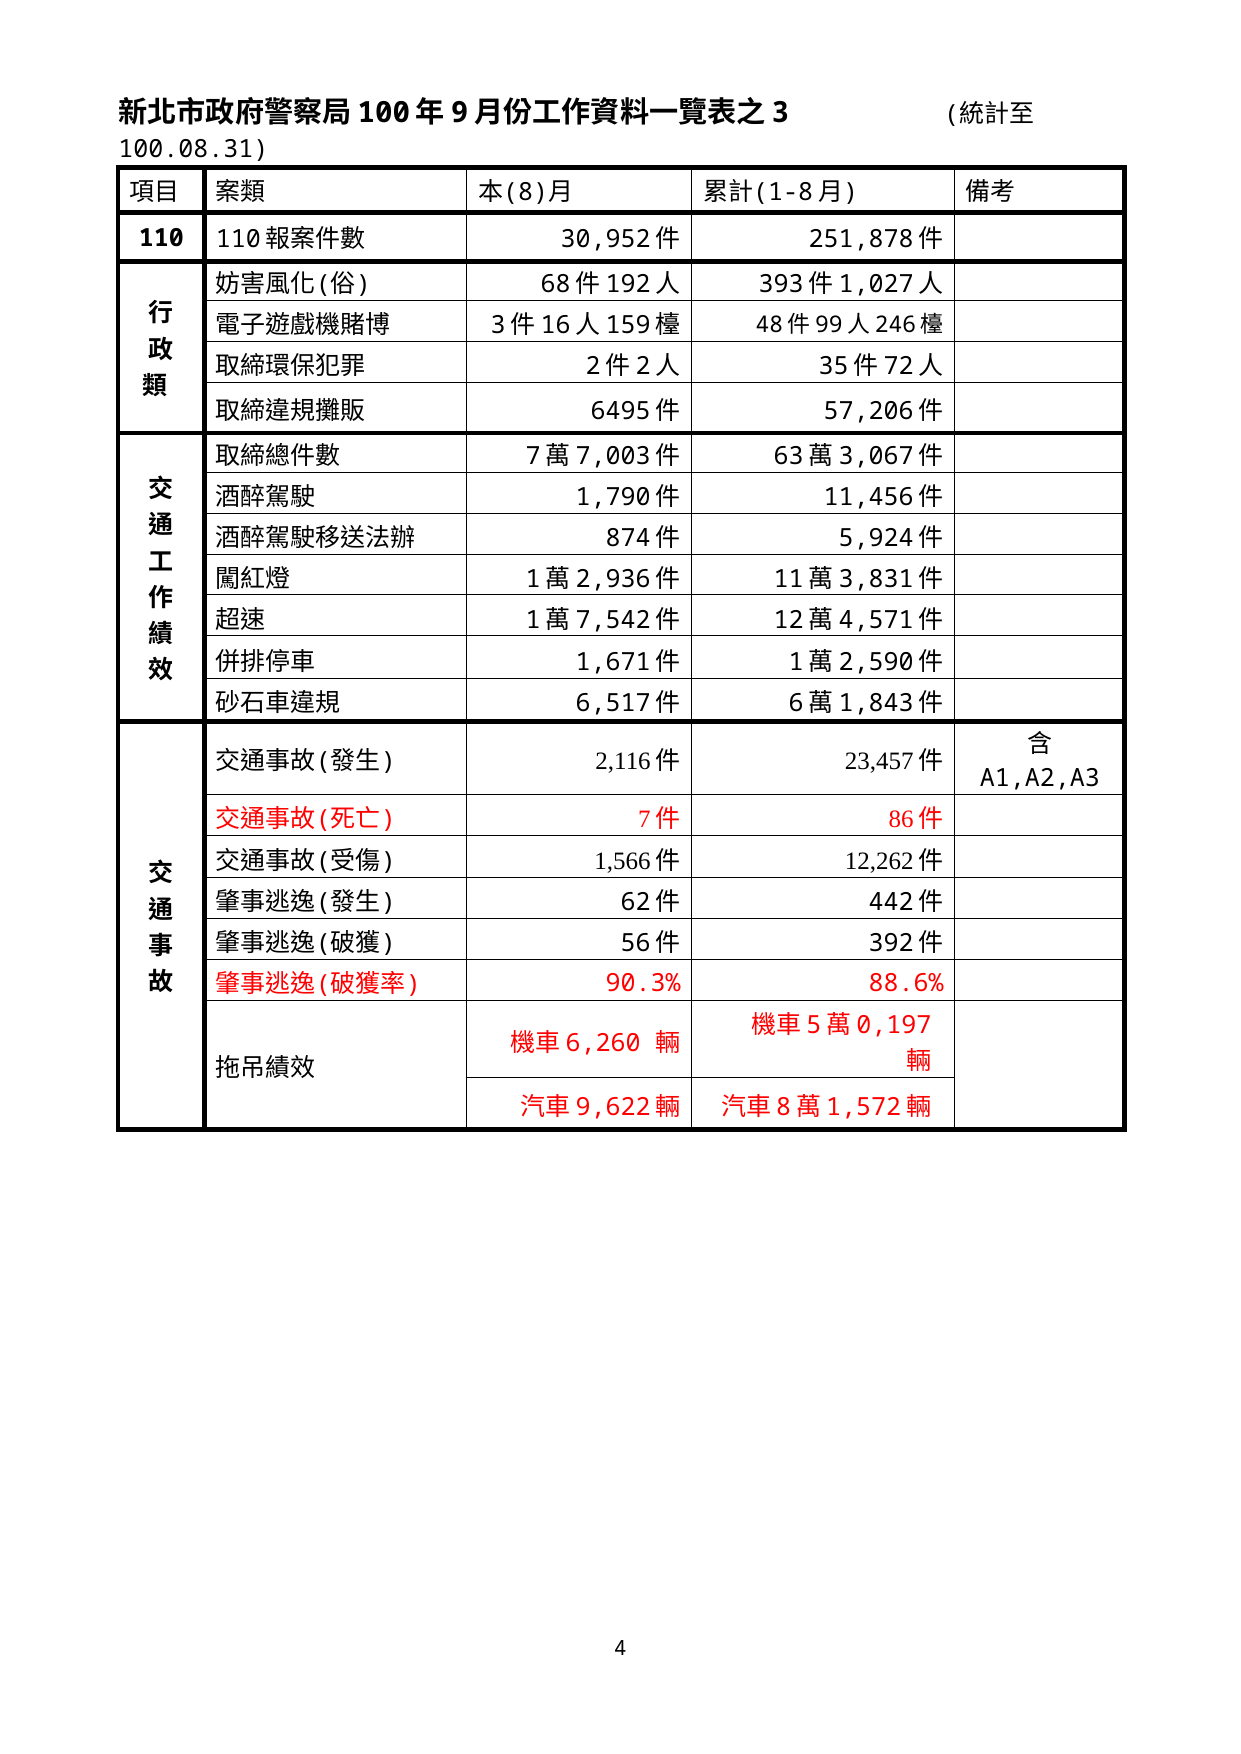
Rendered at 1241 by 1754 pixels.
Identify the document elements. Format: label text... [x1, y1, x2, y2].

table_cell 汽車8萬1,572輛 [692, 1078, 954, 1127]
table_cell 5,924件 [692, 514, 954, 553]
table_cell 393件1,027人 [692, 264, 954, 300]
table_cell 酒醉駕駛 [207, 473, 466, 512]
table_cell 6萬1,843件 [692, 679, 954, 719]
table_cell [955, 383, 1122, 431]
table_cell 1萬2,590件 [692, 636, 954, 678]
table_cell 7件 [467, 795, 691, 835]
table_cell 57,206件 [692, 383, 954, 431]
table_cell [955, 555, 1122, 594]
table_cell [955, 878, 1122, 918]
table_cell 取締總件數 [207, 435, 466, 472]
table_cell [955, 595, 1122, 635]
table_cell 7萬7,003件 [467, 435, 691, 472]
table_header 累計(1-8月) [692, 170, 954, 210]
table_cell 交通事故(發生) [207, 724, 466, 794]
table_cell 2件2人 [467, 342, 691, 382]
table_cell 3件16人159檯 [467, 301, 691, 341]
table_header 備考 [955, 170, 1122, 210]
table_cell 56件 [467, 919, 691, 959]
table_cell 超速 [207, 595, 466, 635]
table_cell 1萬7,542件 [467, 595, 691, 635]
table_cell 砂石車違規 [207, 679, 466, 719]
table_cell 442件 [692, 878, 954, 918]
table_cell 交通事故 [120, 724, 202, 1127]
table_cell [955, 919, 1122, 959]
table_cell [955, 342, 1122, 382]
table_cell 併排停車 [207, 636, 466, 678]
table_cell [955, 636, 1122, 678]
table_cell 874件 [467, 514, 691, 553]
table_cell 6,517件 [467, 679, 691, 719]
table_header 案類 [207, 170, 466, 210]
table_cell 拖吊績效 [207, 1001, 466, 1127]
table_cell 含A1,A2,A3 [955, 724, 1122, 794]
table_cell 肇事逃逸(發生) [207, 878, 466, 918]
table_cell 12,262件 [692, 836, 954, 877]
table_cell 1萬2,936件 [467, 555, 691, 594]
table_cell 電子遊戲機賭博 [207, 301, 466, 341]
table_cell 酒醉駕駛移送法辦 [207, 514, 466, 553]
table_cell 251,878件 [692, 215, 954, 259]
table_cell 68件192人 [467, 264, 691, 300]
table_cell [955, 795, 1122, 835]
table_cell 30,952件 [467, 215, 691, 259]
text 新北市政府警察局100年9月份工作資料一覽表之3 (統計至100.08.31) [118, 89, 1122, 165]
table_cell 2,116件 [467, 724, 691, 794]
table_cell 取締環保犯罪 [207, 342, 466, 382]
table_cell 交通事故(受傷) [207, 836, 466, 877]
table_cell 110報案件數 [207, 215, 466, 259]
table_cell 交通事故(死亡) [207, 795, 466, 835]
table_cell 86件 [692, 795, 954, 835]
table_cell 62件 [467, 878, 691, 918]
table_cell 90.3% [467, 960, 691, 1000]
table_cell 23,457件 [692, 724, 954, 794]
table_cell 1,566件 [467, 836, 691, 877]
table_cell [955, 301, 1122, 341]
table_cell [955, 679, 1122, 719]
table_cell 12萬4,571件 [692, 595, 954, 635]
table_cell [955, 215, 1122, 259]
table_cell 肇事逃逸(破獲率) [207, 960, 466, 1000]
table_cell [955, 264, 1122, 300]
table_cell 63萬3,067件 [692, 435, 954, 472]
table_cell [955, 1001, 1122, 1127]
table_cell 肇事逃逸(破獲) [207, 919, 466, 959]
table_cell 35件72人 [692, 342, 954, 382]
table_cell 392件 [692, 919, 954, 959]
table_cell [955, 514, 1122, 553]
table_cell 110 [120, 215, 202, 259]
table_cell 1,790件 [467, 473, 691, 512]
table_cell [955, 435, 1122, 472]
table_cell 行政類 [120, 264, 202, 431]
table_cell 汽車9,622輛 [467, 1078, 691, 1127]
table_cell 交通工作績效 [120, 435, 202, 719]
table_cell 88.6% [692, 960, 954, 1000]
table_cell 48件99人246檯 [692, 301, 954, 341]
table_header 項目 [120, 170, 202, 210]
table_cell 6495件 [467, 383, 691, 431]
table_header 本(8)月 [467, 170, 691, 210]
table_cell 機車6,260 輛 [467, 1001, 691, 1077]
table_cell 機車5萬0,197輛 [692, 1001, 954, 1077]
table_cell [955, 960, 1122, 1000]
table_cell 11萬3,831件 [692, 555, 954, 594]
table_cell [955, 836, 1122, 877]
table_cell 1,671件 [467, 636, 691, 678]
table_cell 闖紅燈 [207, 555, 466, 594]
table_cell 取締違規攤販 [207, 383, 466, 431]
table_cell 妨害風化(俗) [207, 264, 466, 300]
table_cell 11,456件 [692, 473, 954, 512]
table_cell [955, 473, 1122, 512]
